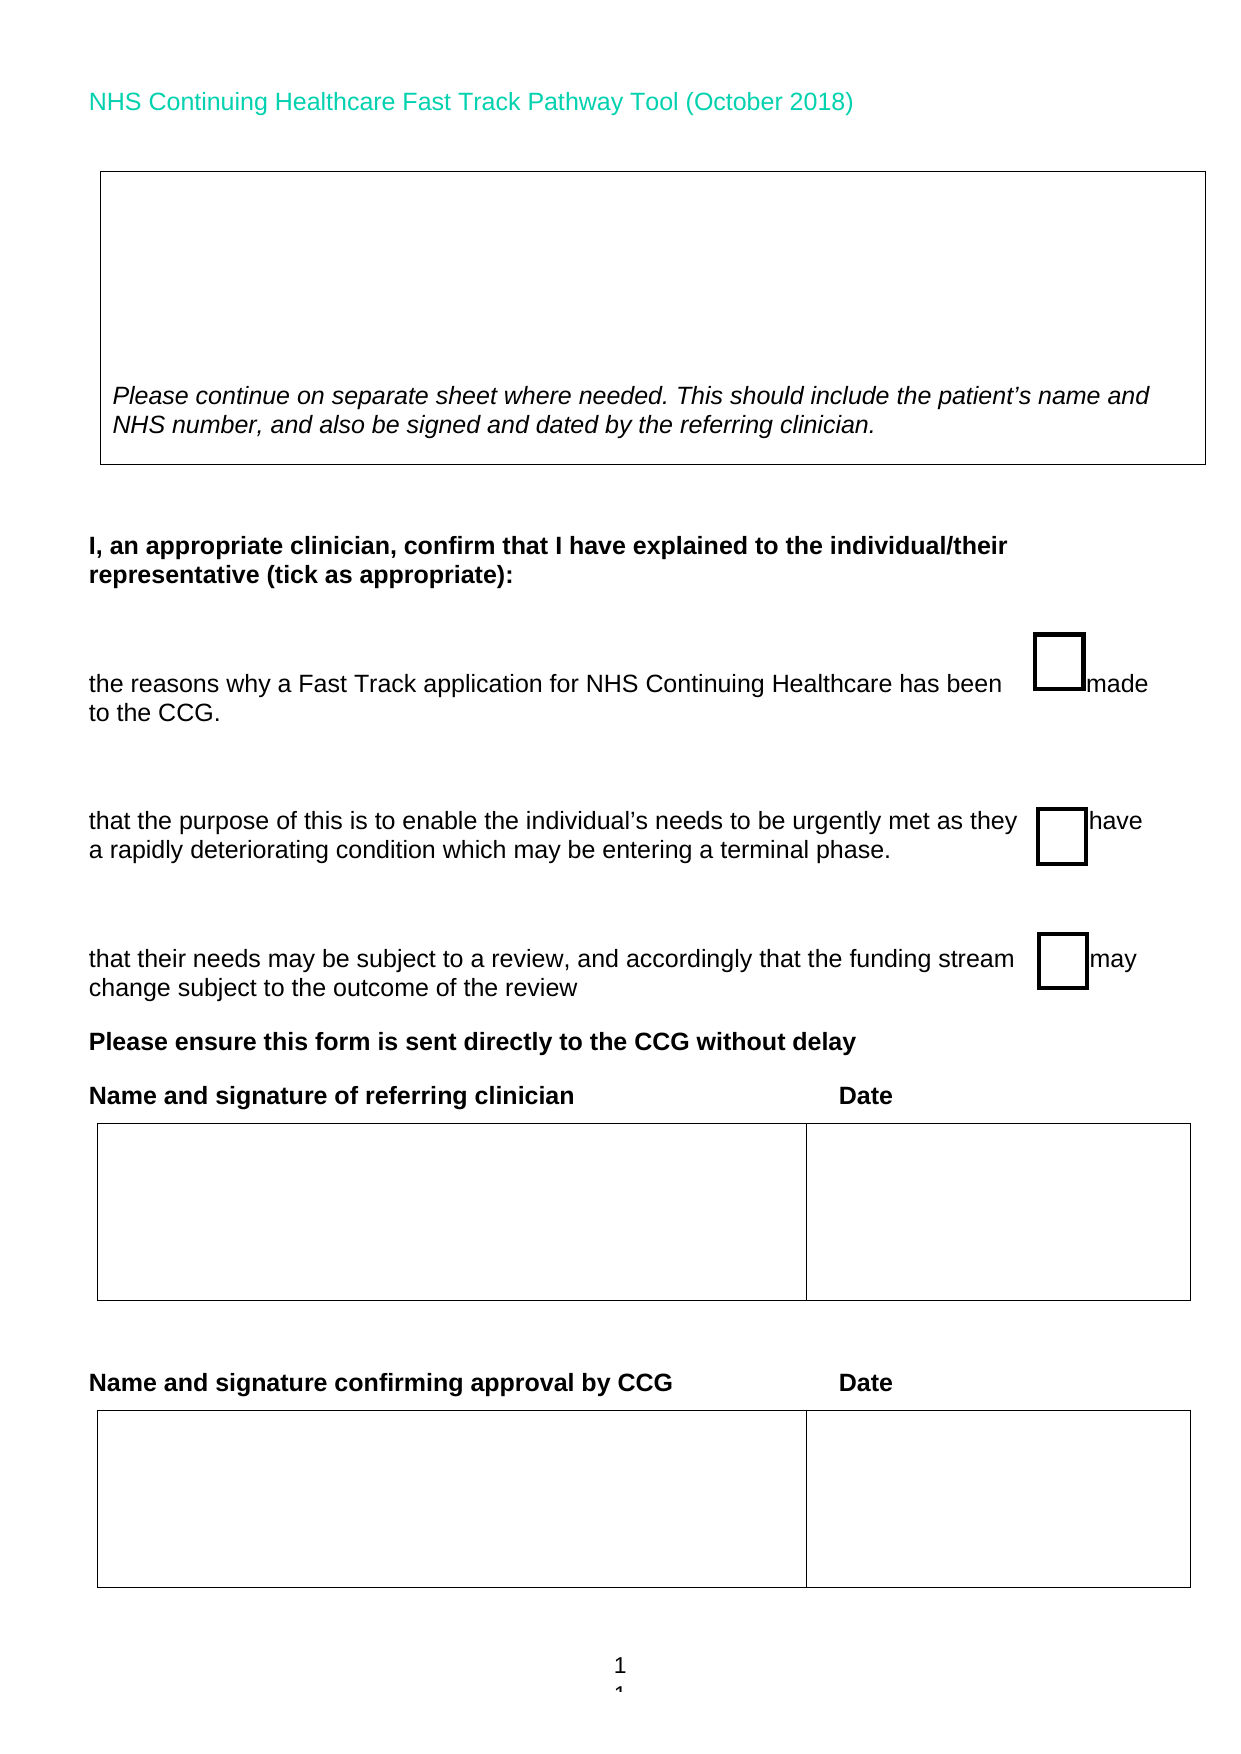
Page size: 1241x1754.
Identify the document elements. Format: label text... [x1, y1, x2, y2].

text Name and signature of referring clinician Date [89, 1081, 1152, 1111]
table_header [807, 1411, 1190, 1587]
text that their needs may be subject to a review, and accordingly that the funding stream may change subject to the outcome of the review [89, 944, 1152, 1002]
text that the purpose of this is to enable the individual’s needs to be urgently met as they have a rapidly deteriorating condition which may be entering a terminal phase. [89, 806, 1152, 865]
table_header [807, 1124, 1190, 1300]
text Name and signature confirming approval by CCG Date [89, 1368, 1152, 1397]
table_header [98, 1411, 806, 1587]
text I, an appropriate clinician, confirm that I have explained to the individual/their representative (tick as appropriate): [89, 531, 1152, 590]
text Please ensure this form is sent directly to the CCG without delay [89, 1027, 1152, 1056]
text the reasons why a Fast Track application for NHS Continuing Healthcare has been made to the CCG. [89, 669, 1152, 727]
table_header [98, 1124, 806, 1300]
table_cell Please continue on separate sheet where needed. This should include the patient’s name and NHS number, and also be signed and dated by the referring clinician. [101, 172, 1205, 464]
